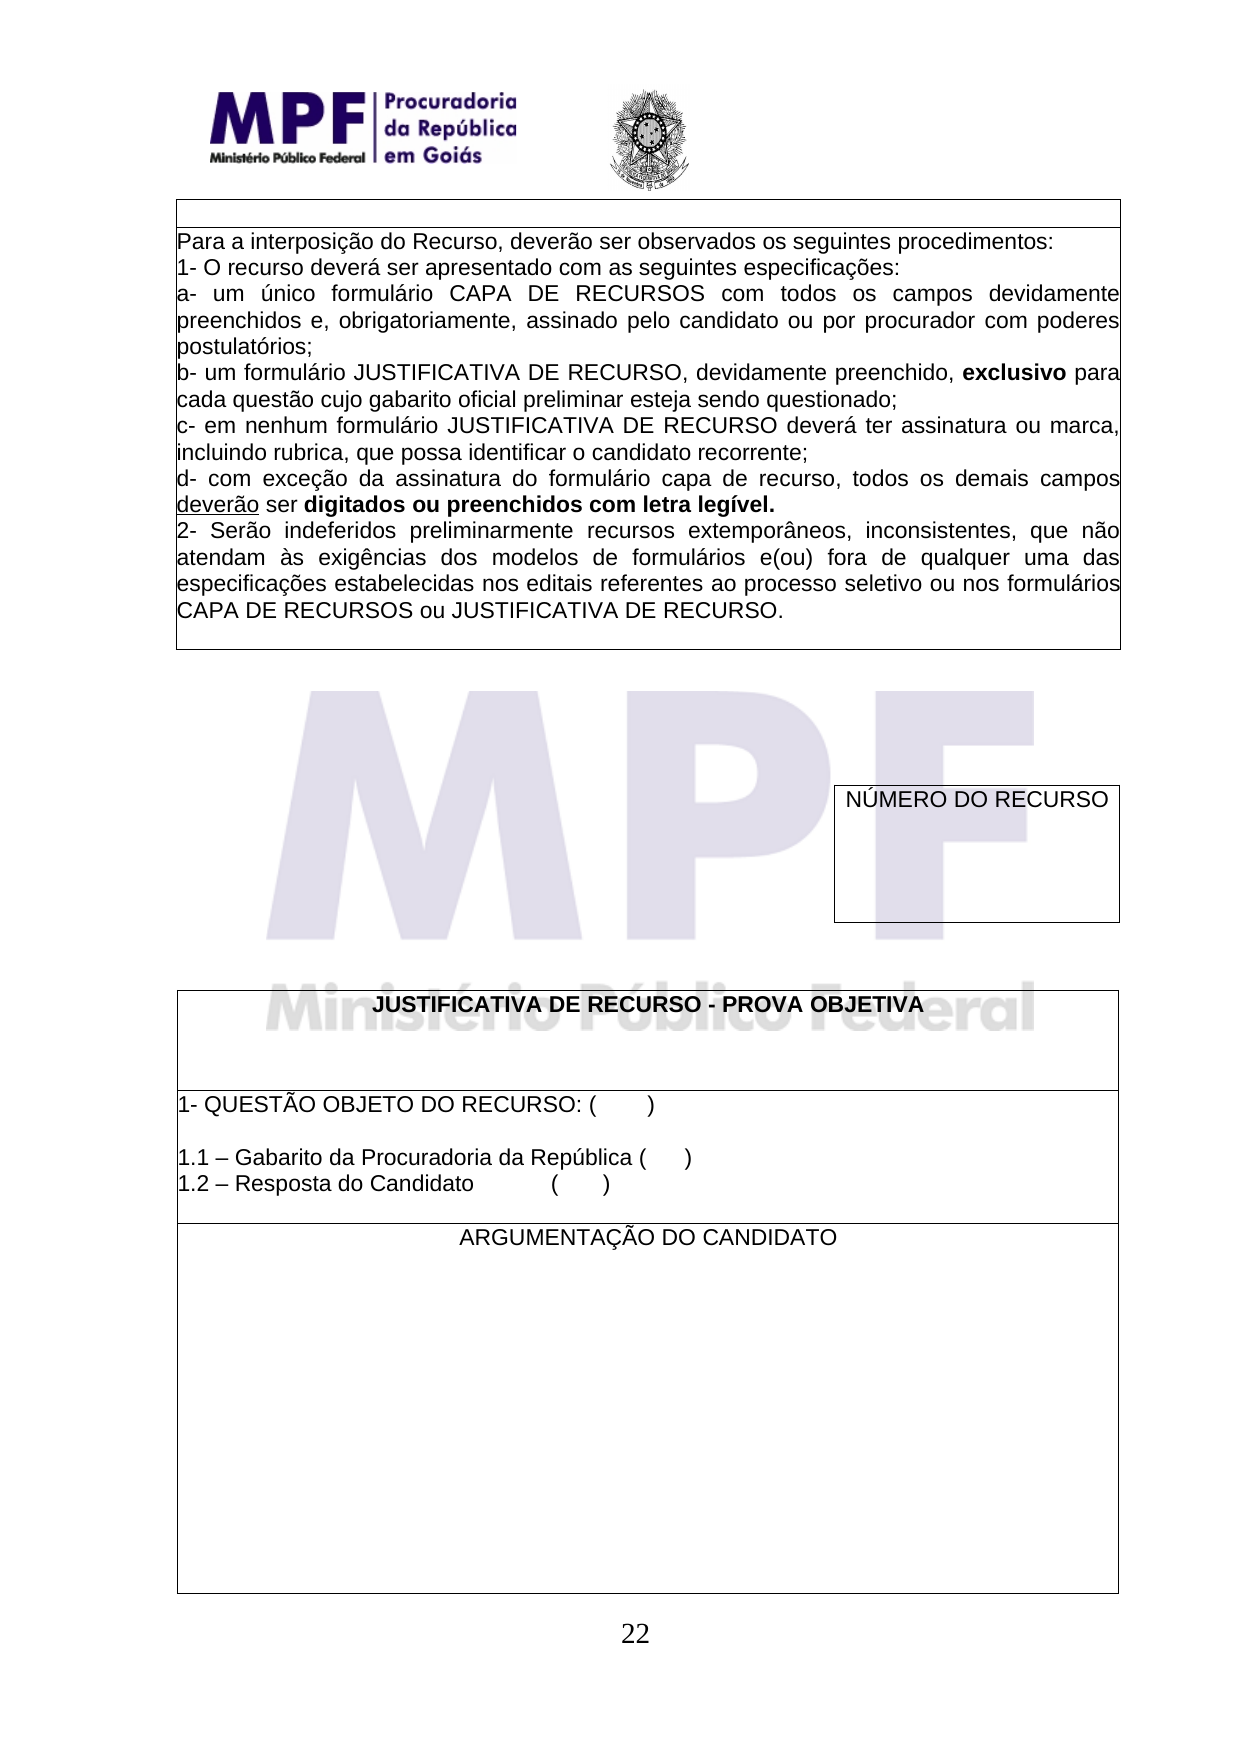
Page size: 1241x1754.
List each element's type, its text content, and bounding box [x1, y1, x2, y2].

table_cell [177, 200, 1120, 227]
picture [266, 691, 1034, 990]
table_header NÚMERO DO RECURSO [835, 786, 1119, 922]
table_cell 1- QUESTÃO OBJETO DO RECURSO: ( ) 1.1 – Gabarito da Procuradoria da República ( ) 1.2 – Resposta do Candidato ( ) [178, 1091, 1118, 1223]
table_header JUSTIFICATIVA DE RECURSO - PROVA OBJETIVA [178, 991, 1118, 1090]
table_cell Para a interposição do Recurso, deverão ser observados os seguintes procedimentos: 1- O recurso deverá ser apresentado com as seguintes especificações: a- um único formulário CAPA DE RECURSOS com todos os campos devidamente preenchidos e, obrigatoriamente, assinado pelo candidato ou por procurador com poderes postulatórios; b- um formulário JUSTIFICATIVA DE RECURSO, devidamente preenchido, exclusivo para cada questão cujo gabarito oficial preliminar esteja sendo questionado; c- em nenhum formulário JUSTIFICATIVA DE RECURSO deverá ter assinatura ou marca, incluindo rubrica, que possa identificar o candidato recorrente; d- com exceção da assinatura do formulário capa de recurso, todos os demais campos deverão ser digitados ou preenchidos com letra legível. 2- Serão indeferidos preliminarmente recursos extemporâneos, inconsistentes, que não atendam às exigências dos modelos de formulários e(ou) fora de qualquer uma das especificações estabelecidas nos editais referentes ao processo seletivo ou nos formulários CAPA DE RECURSOS ou JUSTIFICATIVA DE RECURSO. [177, 228, 1120, 649]
picture [607, 84, 690, 191]
table_cell ARGUMENTAÇÃO DO CANDIDATO [178, 1224, 1118, 1593]
picture [210, 92, 517, 164]
